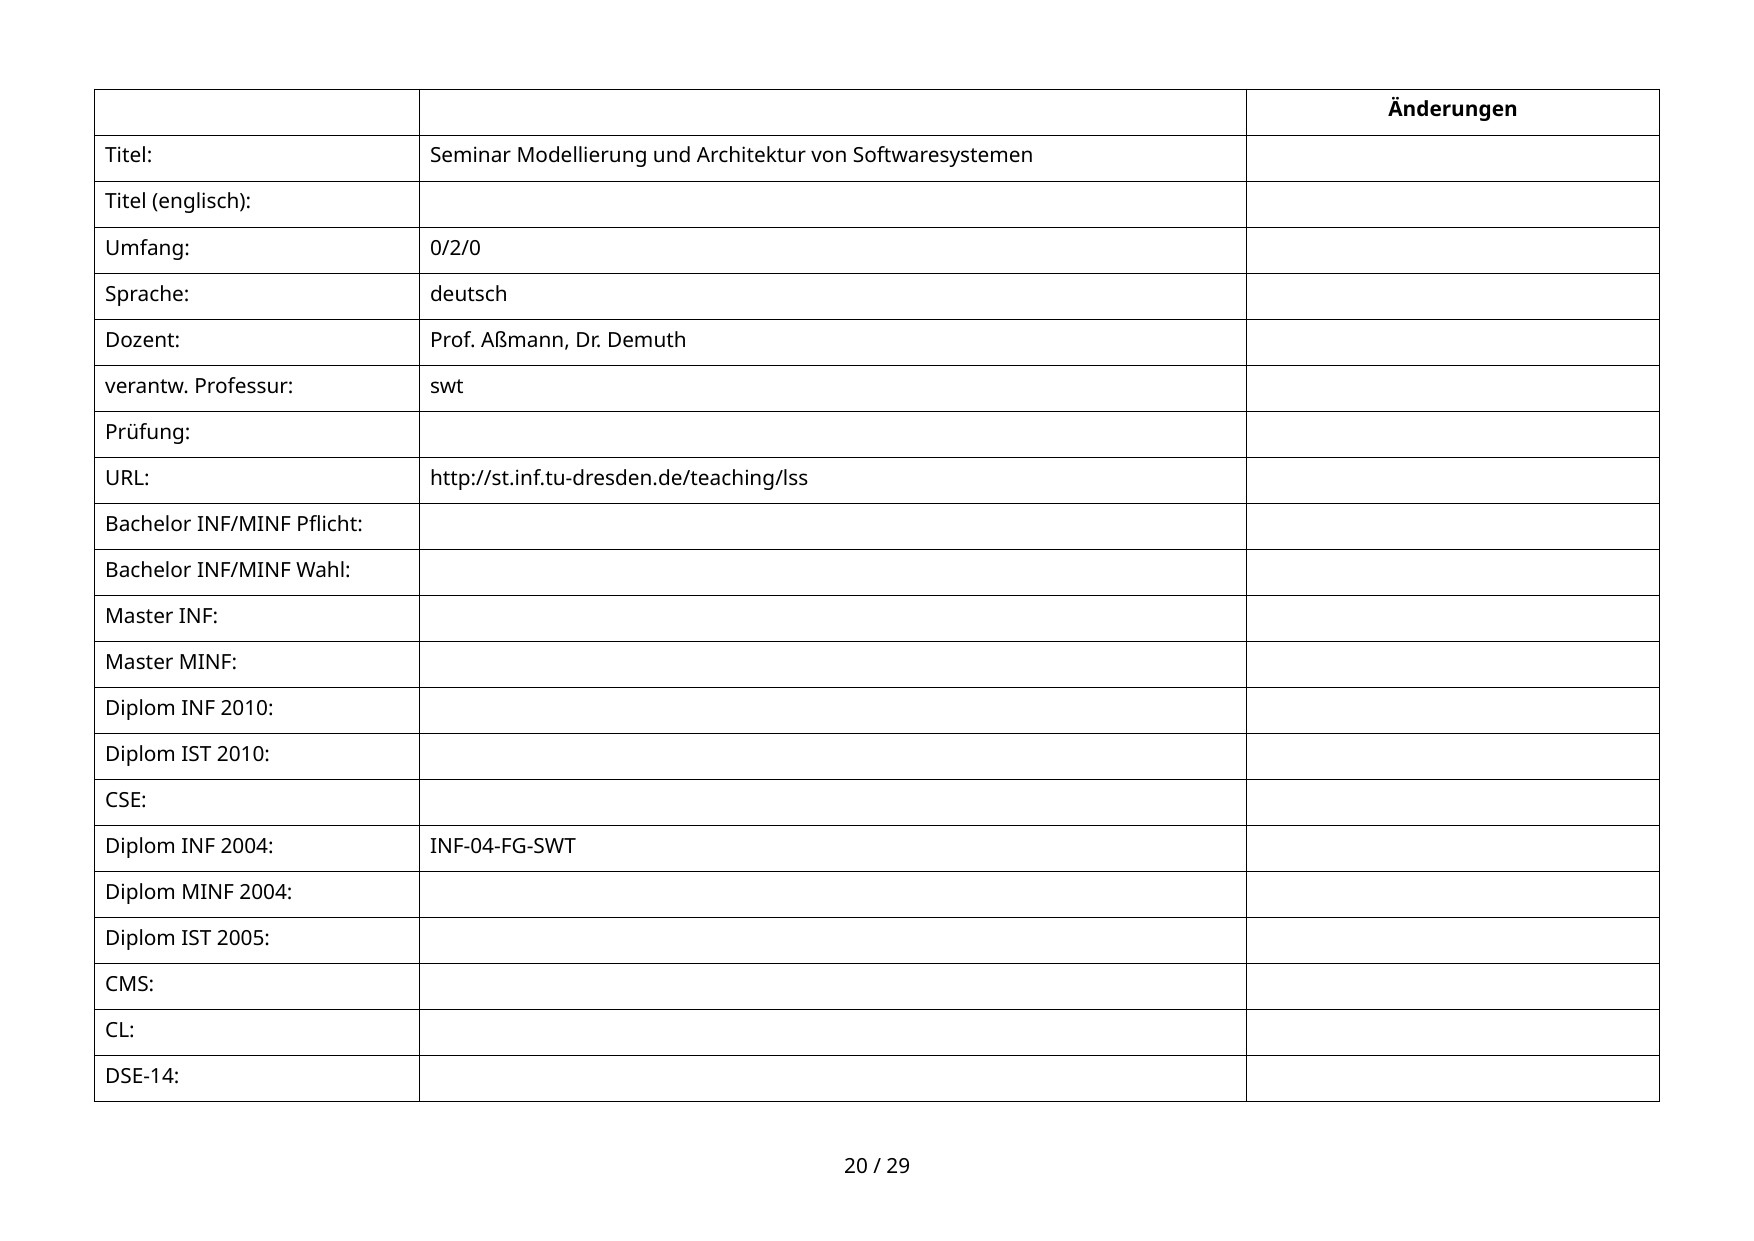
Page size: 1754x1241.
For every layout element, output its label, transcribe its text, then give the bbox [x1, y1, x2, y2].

table_cell swt [420, 366, 1246, 411]
table_header Änderungen [1247, 90, 1659, 134]
table_cell Diplom IST 2010: [95, 734, 419, 779]
table_cell [420, 918, 1246, 963]
table_cell [1247, 228, 1659, 273]
table_cell INF-04-FG-SWT [420, 826, 1246, 871]
table_cell Bachelor INF/MINF Pflicht: [95, 504, 419, 549]
table_cell Master INF: [95, 596, 419, 641]
table_cell [1247, 458, 1659, 503]
table_cell [420, 872, 1246, 917]
table_cell Diplom INF 2010: [95, 688, 419, 733]
table_cell [420, 504, 1246, 549]
table_cell Diplom MINF 2004: [95, 872, 419, 917]
table_cell [1247, 1010, 1659, 1055]
table_cell Titel (englisch): [95, 182, 419, 227]
table_cell [1247, 182, 1659, 227]
table_cell [420, 688, 1246, 733]
table_cell Seminar Modellierung und Architektur von Softwaresystemen [420, 136, 1246, 181]
table_cell Diplom INF 2004: [95, 826, 419, 871]
table_cell [1247, 964, 1659, 1009]
table_cell [1247, 780, 1659, 825]
table_cell Umfang: [95, 228, 419, 273]
table_cell verantw. Professur: [95, 366, 419, 411]
table_cell [1247, 504, 1659, 549]
table_header [420, 90, 1246, 134]
table_header [95, 90, 419, 134]
table_cell [1247, 1056, 1659, 1101]
table_cell URL: [95, 458, 419, 503]
table_cell [1247, 688, 1659, 733]
table_cell Dozent: [95, 320, 419, 365]
table_cell Master MINF: [95, 642, 419, 687]
table_cell [420, 964, 1246, 1009]
table_cell [420, 412, 1246, 457]
table_cell [1247, 734, 1659, 779]
table_cell [1247, 320, 1659, 365]
table_cell [420, 1010, 1246, 1055]
table_cell [1247, 412, 1659, 457]
table_cell CMS: [95, 964, 419, 1009]
table_cell http://st.inf.tu-dresden.de/teaching/lss [420, 458, 1246, 503]
table_cell Bachelor INF/MINF Wahl: [95, 550, 419, 595]
table_cell deutsch [420, 274, 1246, 319]
table_cell [1247, 918, 1659, 963]
table_cell [1247, 274, 1659, 319]
table_cell [1247, 136, 1659, 181]
table_cell [1247, 872, 1659, 917]
table_cell [420, 734, 1246, 779]
table_cell 0/2/0 [420, 228, 1246, 273]
table_cell Prüfung: [95, 412, 419, 457]
table_cell [420, 596, 1246, 641]
table_cell Diplom IST 2005: [95, 918, 419, 963]
table_cell [420, 182, 1246, 227]
table_cell [420, 550, 1246, 595]
table_cell Sprache: [95, 274, 419, 319]
table_cell [1247, 596, 1659, 641]
table_cell [1247, 642, 1659, 687]
table_cell [1247, 366, 1659, 411]
table_cell DSE-14: [95, 1056, 419, 1101]
table_cell Prof. Aßmann, Dr. Demuth [420, 320, 1246, 365]
table_cell [1247, 550, 1659, 595]
table_cell CSE: [95, 780, 419, 825]
table_cell Titel: [95, 136, 419, 181]
table_cell CL: [95, 1010, 419, 1055]
table_cell [420, 1056, 1246, 1101]
table_cell [420, 642, 1246, 687]
table_cell [1247, 826, 1659, 871]
table_cell [420, 780, 1246, 825]
